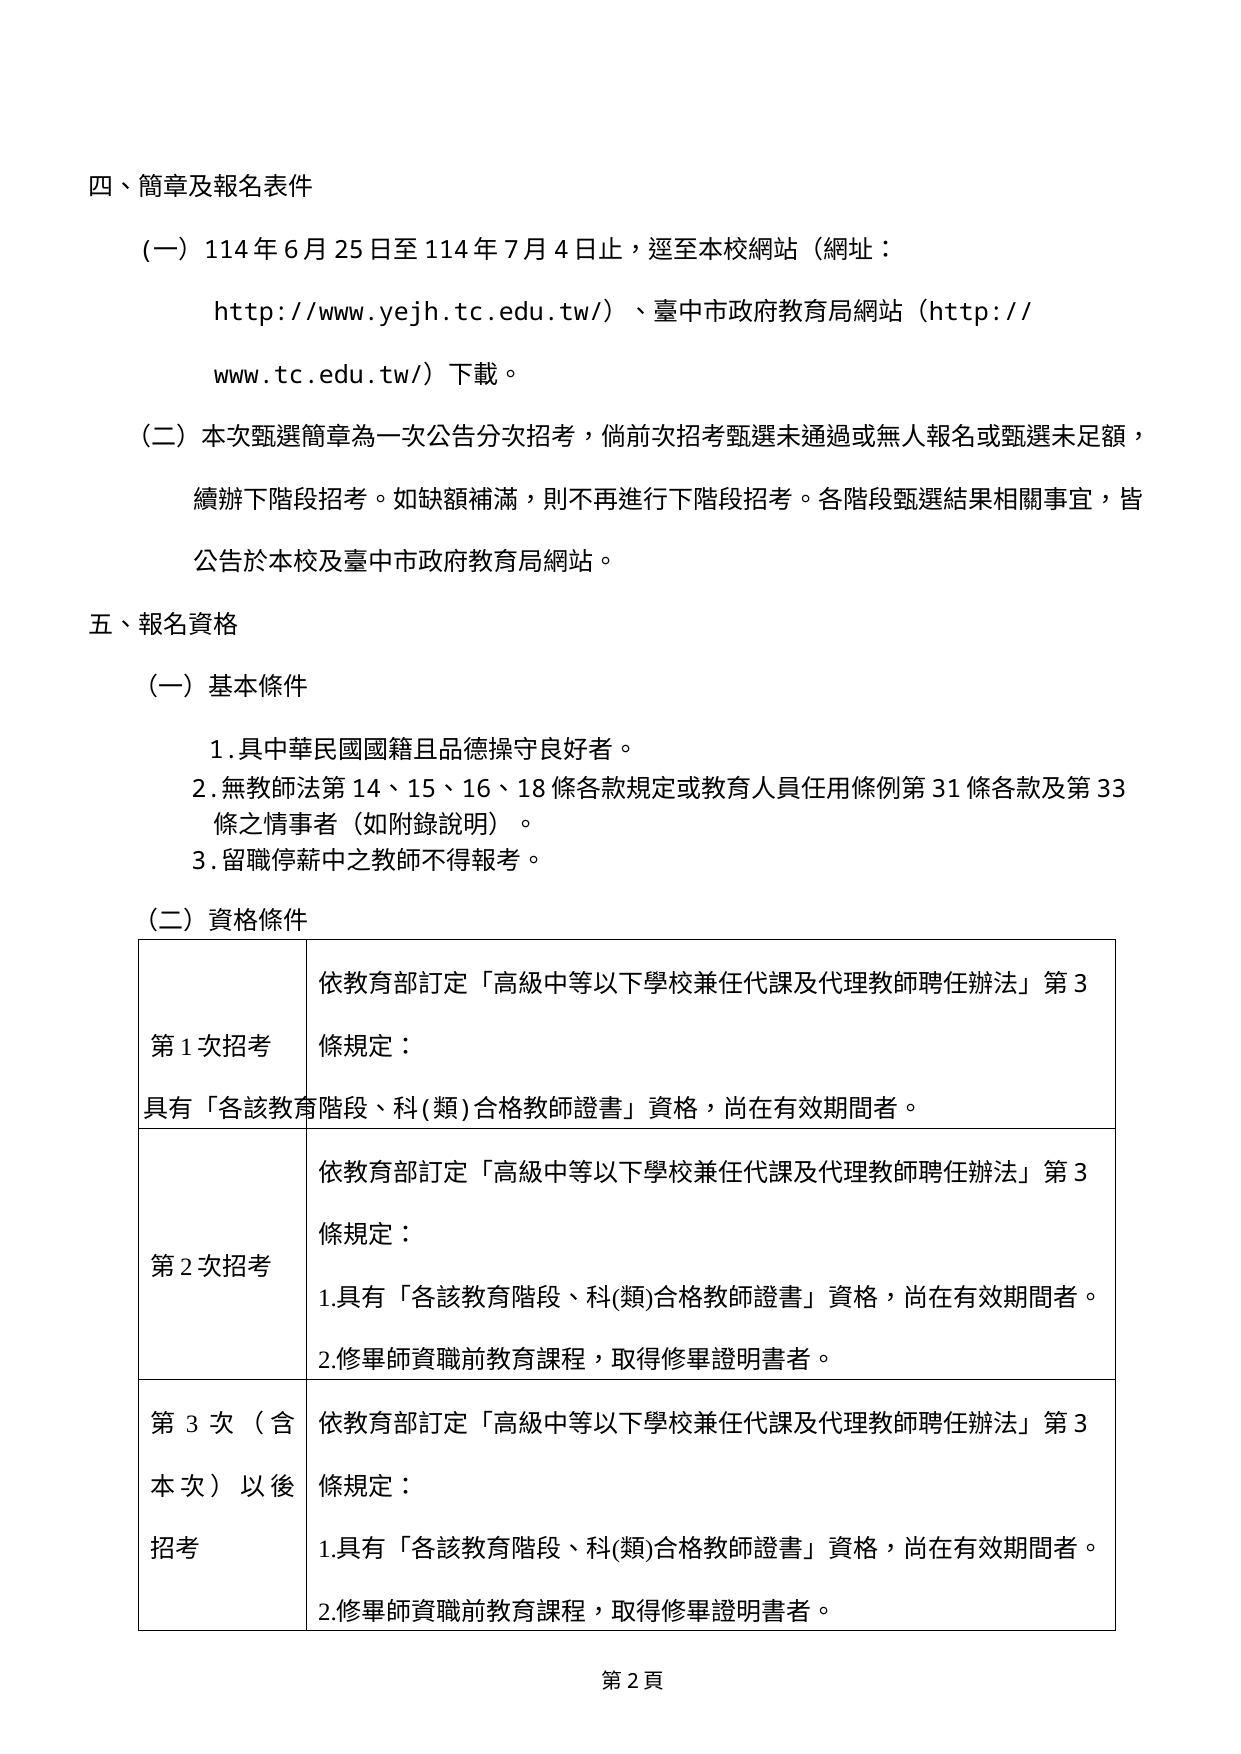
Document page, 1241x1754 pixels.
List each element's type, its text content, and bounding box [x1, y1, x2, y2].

text 3.留職停薪中之教師不得報考。 [176, 841, 1152, 877]
table_cell 依教育部訂定「高級中等以下學校兼任代課及代理教師聘任辦法」第3條規定： 1.具有「各該教育階段、科(類)合格教師證書」資格，尚在有效期間者。 2.修畢師資職前教育課程，取得修畢證明書者。 [307, 1380, 1115, 1630]
table_header 依教育部訂定「高級中等以下學校兼任代課及代理教師聘任辦法」第3條規定： 具有「各該教育階段、科(類)合格教師證書」資格，尚在有效期間者。 [307, 940, 1115, 1128]
text 1.具中華民國國籍且品德操守良好者。 [89, 706, 1152, 768]
text （二）本次甄選簡章為一次公告分次招考，倘前次招考甄選未通過或無人報名或甄選未足額，續辦下階段招考。如缺額補滿，則不再進行下階段招考。各階段甄選結果相關事宜，皆公告於本校及臺中市政府教育局網站。 [126, 393, 1152, 581]
text （二）資格條件 [89, 877, 1152, 939]
table_cell 第2次招考 [139, 1129, 306, 1379]
text 四、簡章及報名表件 (一）114年6月25日至114年7月4日止，逕至本校網站（網址： [89, 143, 1152, 268]
text 2.無教師法第14、15、16、18條各款規定或教育人員任用條例第31條各款及第33條之情事者（如附錄說明）。 [176, 768, 1152, 841]
table_header 第1次招考 [139, 940, 306, 1128]
text http://www.yejh.tc.edu.tw/）、臺中市政府教育局網站（http://www.tc.edu.tw/）下載。 [214, 268, 1142, 393]
text （一）基本條件 [89, 643, 1152, 706]
table_cell 依教育部訂定「高級中等以下學校兼任代課及代理教師聘任辦法」第3條規定： 1.具有「各該教育階段、科(類)合格教師證書」資格，尚在有效期間者。 2.修畢師資職前教育課程，取得修畢證明書者。 [307, 1129, 1115, 1379]
text 五、報名資格 [89, 581, 1152, 643]
table_cell 第3次（含本次）以後招考 [139, 1380, 306, 1630]
